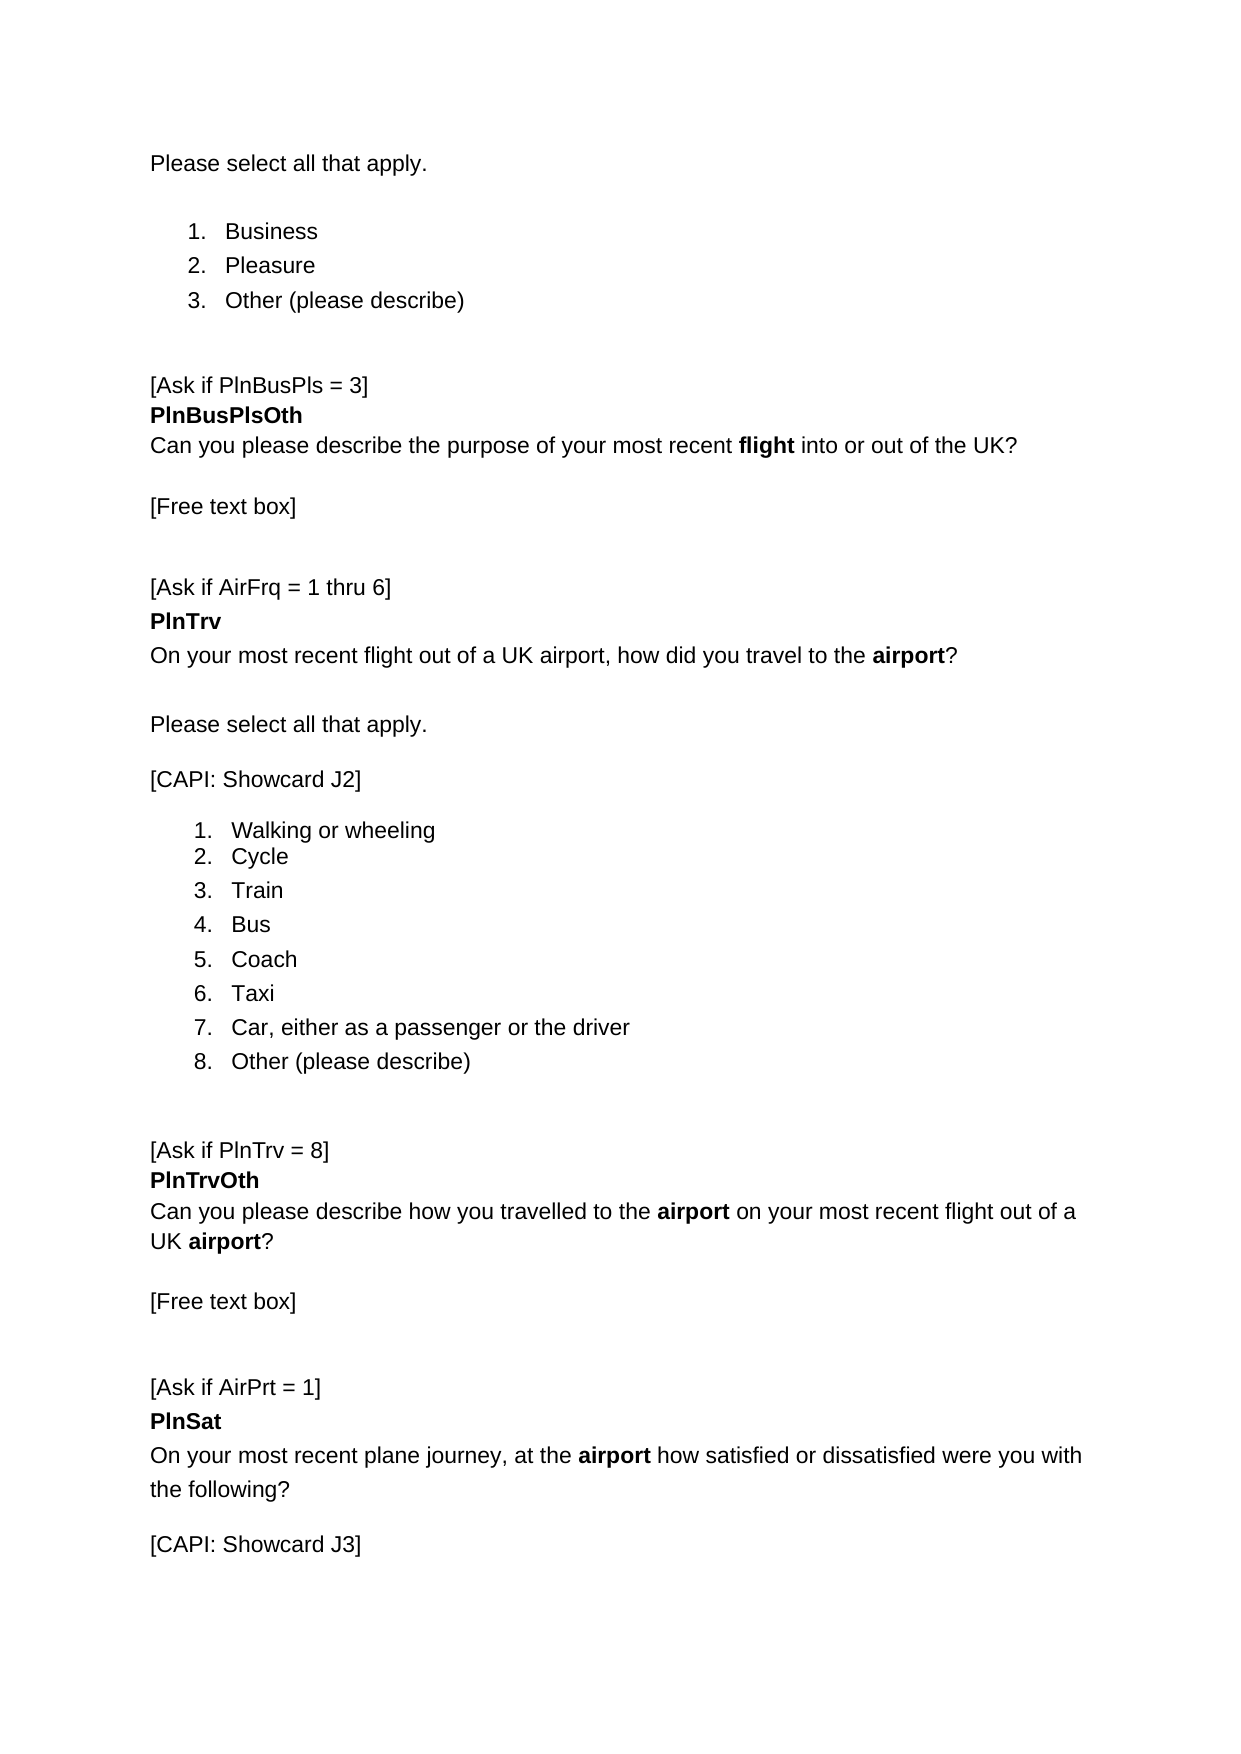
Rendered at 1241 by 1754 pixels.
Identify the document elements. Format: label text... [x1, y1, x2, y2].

list Car, either as a passenger or the driver [194, 1014, 1090, 1040]
list Business [187, 218, 1090, 245]
text [Free text box] [150, 1288, 1090, 1314]
text PlnTrvOth [150, 1167, 1090, 1194]
text [Ask if AirPrt = 1] [150, 1373, 1090, 1400]
list Bus [194, 911, 1090, 938]
text [Ask if PlnTrv = 8] [150, 1137, 1090, 1163]
list Walking or wheeling [194, 817, 1090, 843]
text On your most recent flight out of a UK airport, how did you travel to the airport? [150, 642, 1090, 669]
text Please select all that apply. [150, 150, 1090, 176]
text PlnSat [150, 1408, 1090, 1434]
list Pleasure [187, 252, 1090, 279]
text [Ask if AirFrq = 1 thru 6] [150, 574, 1090, 600]
text Can you please describe how you travelled to the airport on your most recent flight out of a UK airport? [150, 1198, 1090, 1254]
text PlnBusPlsOth [150, 402, 1090, 428]
list Coach [194, 946, 1090, 972]
text [Ask if PlnBusPls = 3] [150, 342, 1090, 398]
text Please select all that apply. [150, 711, 1090, 737]
text [Free text box] [150, 493, 1090, 519]
list Other (please describe) [194, 1048, 1090, 1074]
list Other (please describe) [187, 287, 1090, 313]
list Taxi [194, 980, 1090, 1006]
text PlnTrv [150, 608, 1090, 634]
text On your most recent plane journey, at the airport how satisfied or dissatisfied were you with the following? [150, 1442, 1090, 1502]
list Cycle [194, 843, 1090, 869]
text [CAPI: Showcard J2] [150, 766, 1090, 792]
text Can you please describe the purpose of your most recent flight into or out of the UK? [150, 432, 1090, 459]
text [CAPI: Showcard J3] [150, 1531, 1090, 1557]
list Train [194, 877, 1090, 903]
